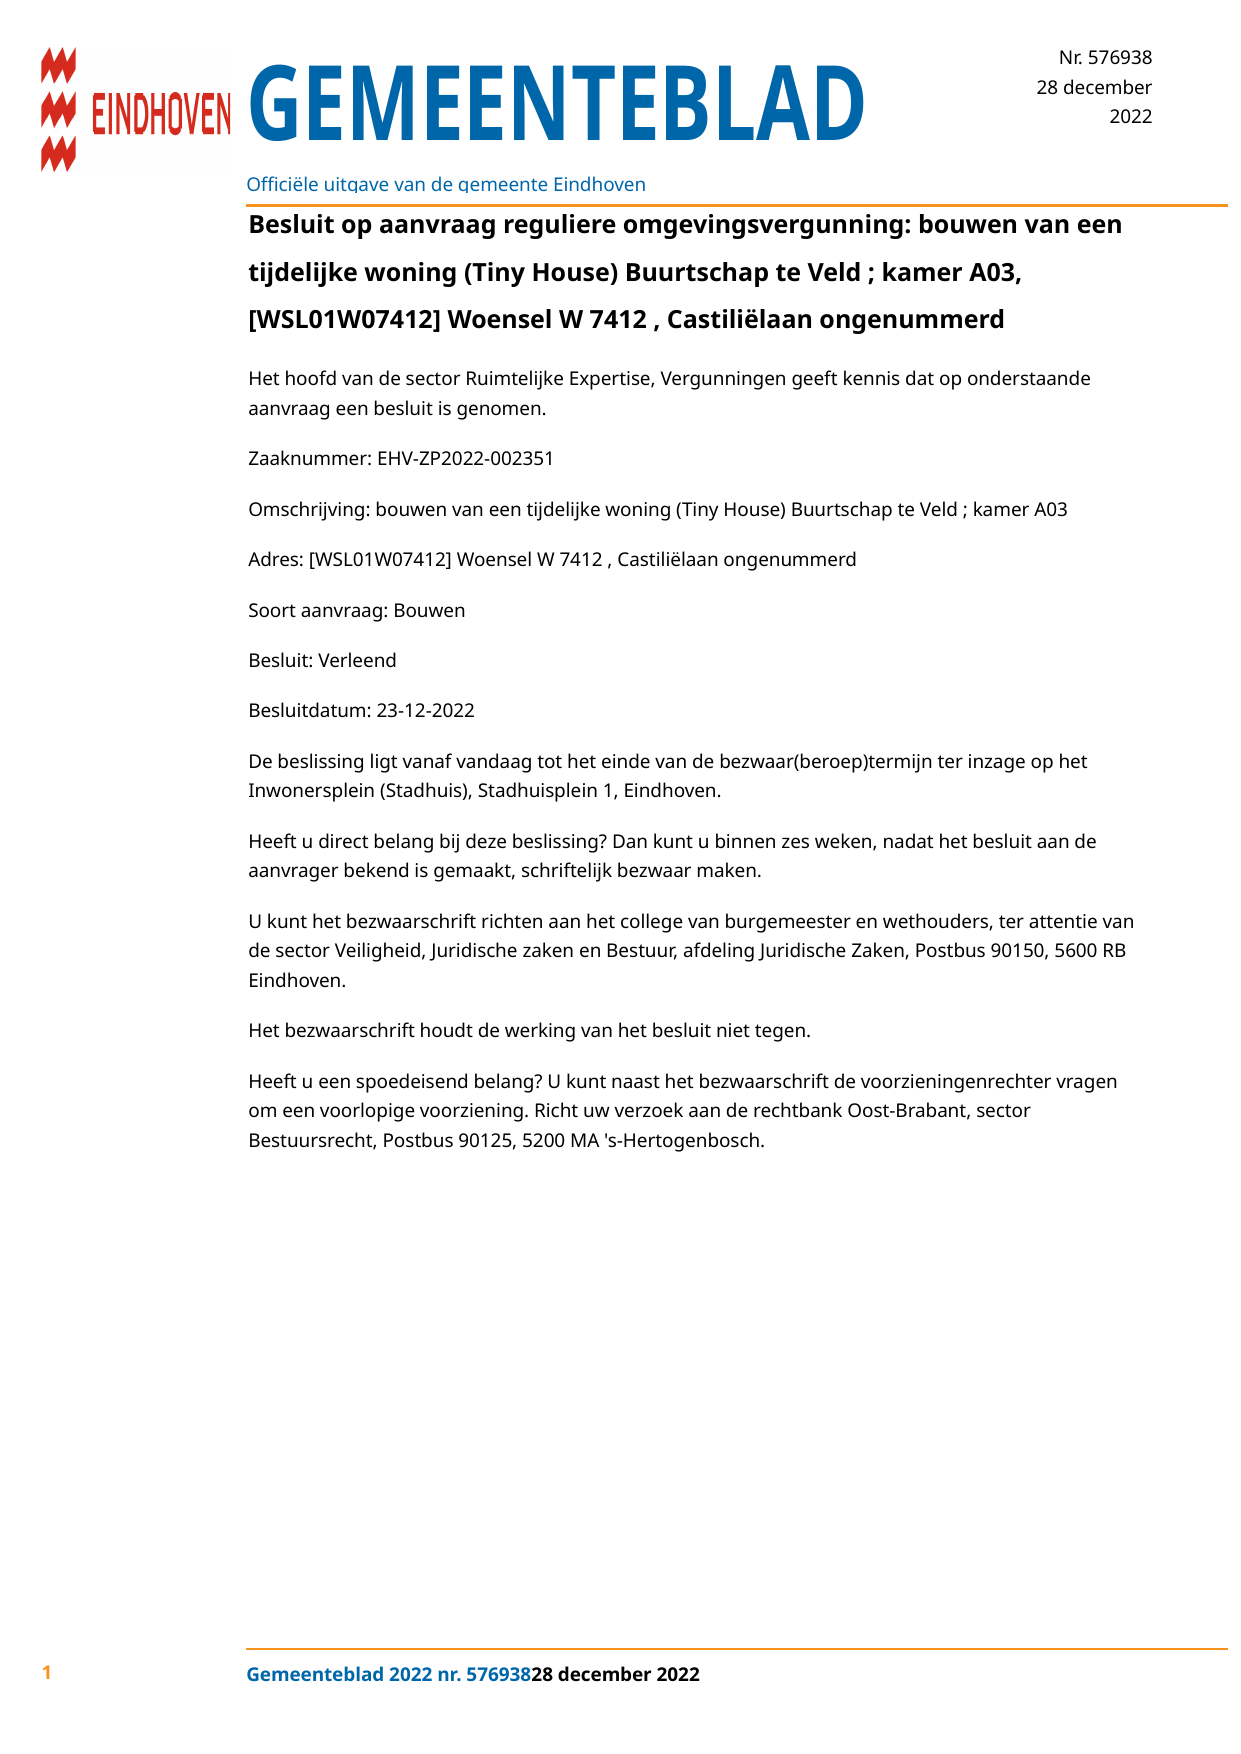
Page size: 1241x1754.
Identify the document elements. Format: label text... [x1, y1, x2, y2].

text Het bezwaarschrift houdt de werking van het besluit niet tegen. [248, 1018, 1152, 1043]
picture [41, 47, 231, 172]
text Zaaknummer: EHV-ZP2022-002351 [248, 446, 1152, 471]
text Heeft u een spoedeisend belang? U kunt naast het bezwaarschrift de voorzieningenrechter vragen om een voorlopige voorziening. Richt uw verzoek aan de rechtbank Oost-Brabant, sector Bestuursrecht, Postbus 90125, 5200 MA 's-Hertogenbosch. [248, 1068, 1152, 1153]
text Het hoofd van de sector Ruimtelijke Expertise, Vergunningen geeft kennis dat op onderstaande aanvraag een besluit is genomen. [248, 366, 1152, 421]
text De beslissing ligt vanaf vandaag tot het einde van de bezwaar(beroep)termijn ter inzage op het Inwonersplein (Stadhuis), Stadhuisplein 1, Eindhoven. [248, 748, 1152, 803]
text Adres: [WSL01W07412] Woensel W 7412 , Castiliëlaan ongenummerd [248, 546, 1152, 572]
text Besluit: Verleend [248, 647, 1152, 673]
text Besluitdatum: 23-12-2022 [248, 698, 1152, 723]
text Heeft u direct belang bij deze beslissing? Dan kunt u binnen zes weken, nadat het besluit aan de aanvrager bekend is gemaakt, schriftelijk bezwaar maken. [248, 828, 1152, 883]
text Soort aanvraag: Bouwen [248, 597, 1152, 622]
text Omschrijving: bouwen van een tijdelijke woning (Tiny House) Buurtschap te Veld ; kamer A03 [248, 496, 1152, 522]
text U kunt het bezwaarschrift richten aan het college van burgemeester en wethouders, ter attentie van de sector Veiligheid, Juridische zaken en Bestuur, afdeling Juridische Zaken, Postbus 90150, 5600 RB Eindhoven. [248, 908, 1152, 993]
text Besluit op aanvraag reguliere omgevingsvergunning: bouwen van een tijdelijke woning (Tiny House) Buurtschap te Veld ; kamer A03, [WSL01W07412] Woensel W 7412 , Castiliëlaan ongenummerd [248, 207, 1152, 336]
